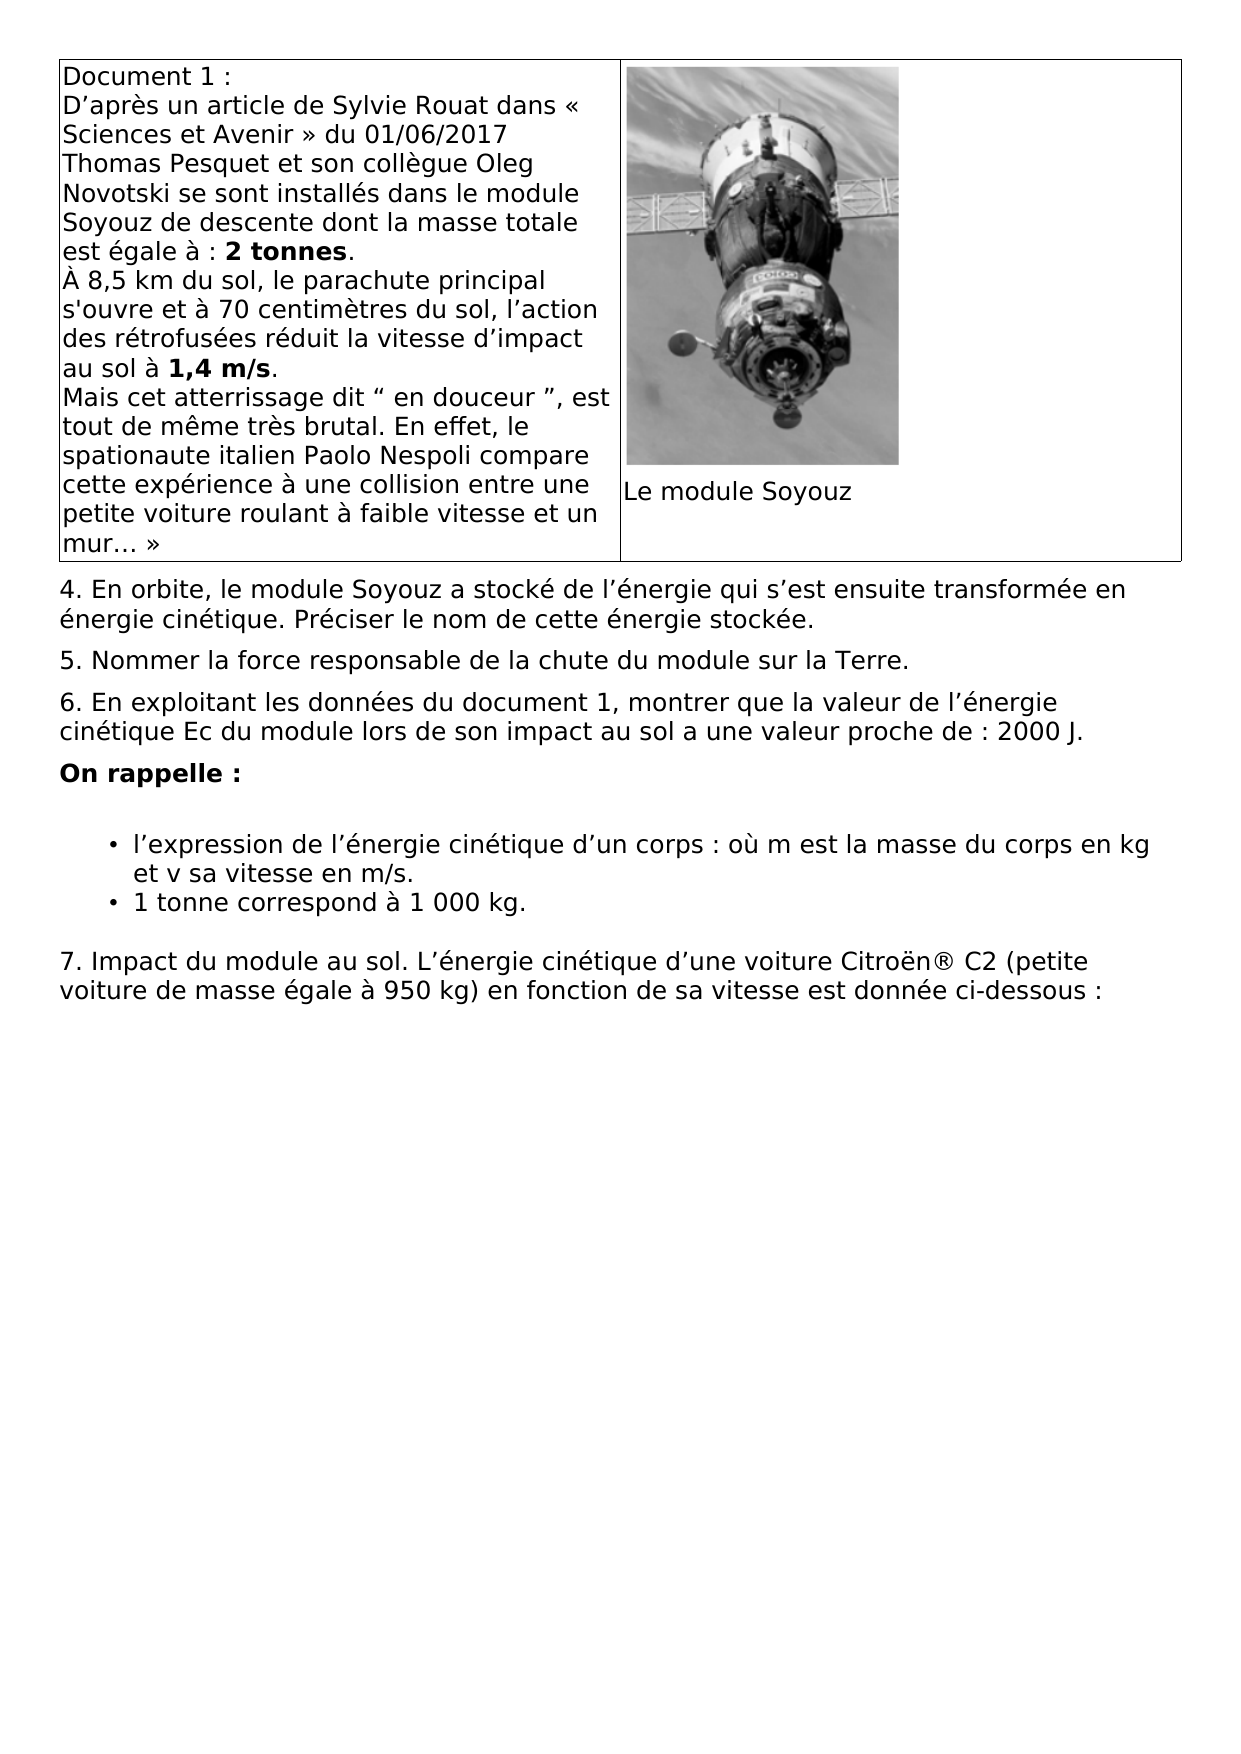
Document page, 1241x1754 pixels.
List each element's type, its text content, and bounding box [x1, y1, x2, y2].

list 1 tonne correspond à 1 000 kg. [118, 888, 1181, 918]
picture [622, 62, 906, 471]
text 4. En orbite, le module Soyouz a stocké de l’énergie qui s’est ensuite transformée en énergie cinétique. Préciser le nom de cette énergie stockée. [59, 576, 1181, 634]
text 5. Nommer la force responsable de la chute du module sur la Terre. [59, 647, 1181, 676]
text 6. En exploitant les données du document 1, montrer que la valeur de l’énergie cinétique Ec du module lors de son impact au sol a une valeur proche de : 2000 J. [59, 688, 1181, 747]
text On rappelle : [59, 759, 1181, 788]
text 7. Impact du module au sol. L’énergie cinétique d’une voiture Citroën® C2 (petite voiture de masse égale à 950 kg) en fonction de sa vitesse est donnée ci-dessous : [59, 947, 1181, 1006]
table_header Document 1 : D’après un article de Sylvie Rouat dans « Sciences et Avenir » du 01/06/2017 Thomas Pesquet et son collègue Oleg Novotski se sont installés dans le module Soyouz de descente dont la masse totale est égale à : 2 tonnes. À 8,5 km du sol, le parachute principal s'ouvre et à 70 centimètres du sol, l’action des rétrofusées réduit la vitesse d’impact au sol à 1,4 m/s. Mais cet atterrissage dit “ en douceur ”, est tout de même très brutal. En effet, le spationaute italien Paolo Nespoli compare cette expérience à une collision entre une petite voiture roulant à faible vitesse et un mur… » [60, 60, 620, 561]
list l’expression de l’énergie cinétique d’un corps : où m est la masse du corps en kg et v sa vitesse en m/s. [118, 830, 1181, 888]
table_header Le module Soyouz [621, 60, 1181, 561]
